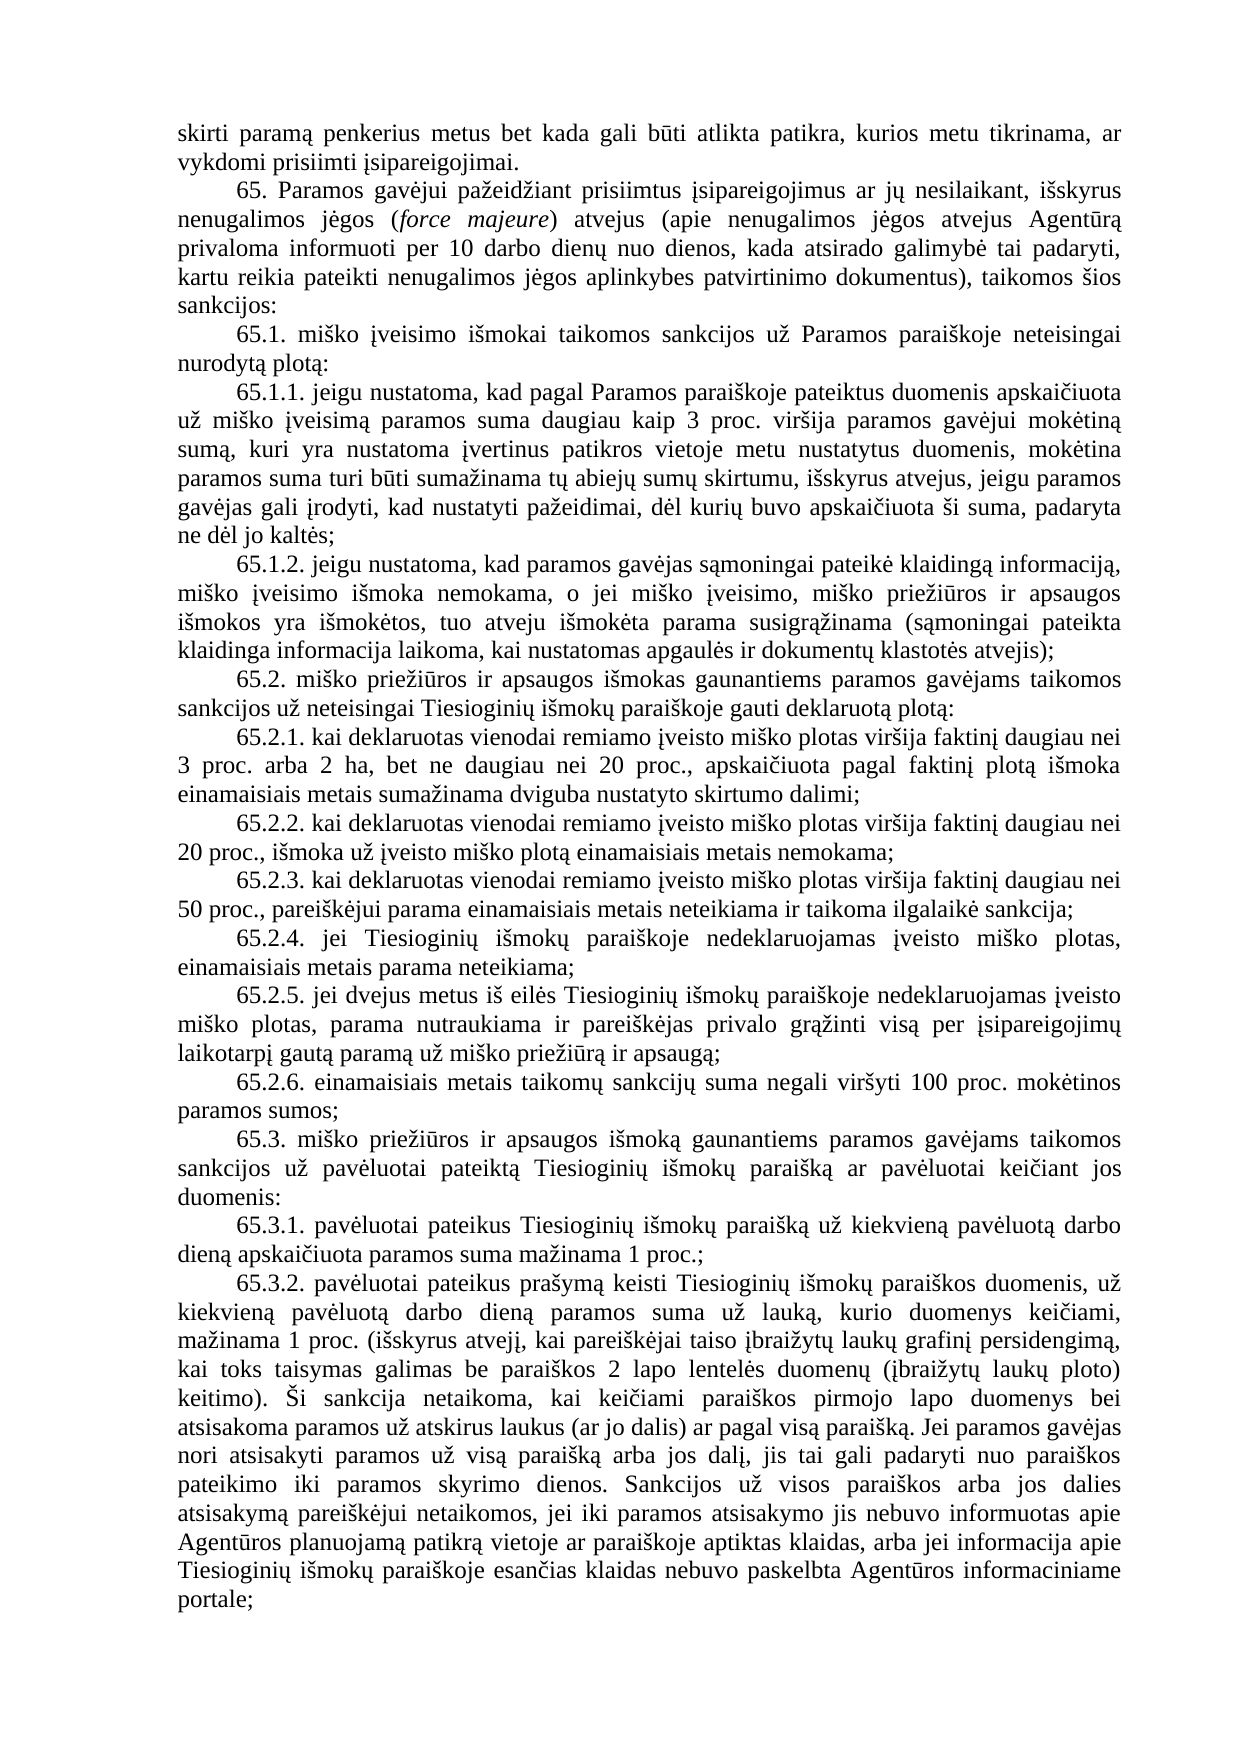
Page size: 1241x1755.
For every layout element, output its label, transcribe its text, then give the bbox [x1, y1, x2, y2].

text 65.3.2. pavėluotai pateikus prašymą keisti Tiesioginių išmokų paraiškos duomenis, už kiekvieną pavėluotą darbo dieną paramos suma už lauką, kurio duomenys keičiami, mažinama 1 proc. (išskyrus atvejį, kai pareiškėjai taiso įbraižytų laukų grafinį persidengimą, kai toks taisymas galimas be paraiškos 2 lapo lentelės duomenų (įbraižytų laukų ploto) keitimo). Ši sankcija netaikoma, kai keičiami paraiškos pirmojo lapo duomenys bei atsisakoma paramos už atskirus laukus (ar jo dalis) ar pagal visą paraišką. Jei paramos gavėjas nori atsisakyti paramos už visą paraišką arba jos dalį, jis tai gali padaryti nuo paraiškos pateikimo iki paramos skyrimo dienos. Sankcijos už visos paraiškos arba jos dalies atsisakymą pareiškėjui netaikomos, jei iki paramos atsisakymo jis nebuvo informuotas apie Agentūros planuojamą patikrą vietoje ar paraiškoje aptiktas klaidas, arba jei informacija apie Tiesioginių išmokų paraiškoje esančias klaidas nebuvo paskelbta Agentūros informaciniame portale; [177, 1268, 1122, 1613]
text 65.2.3. kai deklaruotas vienodai remiamo įveisto miško plotas viršija faktinį daugiau nei 50 proc., pareiškėjui parama einamaisiais metais neteikiama ir taikoma ilgalaikė sankcija; [177, 866, 1122, 923]
text 65.2.1. kai deklaruotas vienodai remiamo įveisto miško plotas viršija faktinį daugiau nei 3 proc. arba 2 ha, bet ne daugiau nei 20 proc., apskaičiuota pagal faktinį plotą išmoka einamaisiais metais sumažinama dviguba nustatyto skirtumo dalimi; [177, 722, 1122, 808]
text 65.3.1. pavėluotai pateikus Tiesioginių išmokų paraišką už kiekvieną pavėluotą darbo dieną apskaičiuota paramos suma mažinama 1 proc.; [177, 1211, 1122, 1268]
text 65.1. miško įveisimo išmokai taikomos sankcijos už Paramos paraiškoje neteisingai nurodytą plotą: [177, 319, 1122, 377]
text 65. Paramos gavėjui pažeidžiant prisiimtus įsipareigojimus ar jų nesilaikant, išskyrus nenugalimos jėgos (force majeure) atvejus (apie nenugalimos jėgos atvejus Agentūrą privaloma informuoti per 10 darbo dienų nuo dienos, kada atsirado galimybė tai padaryti, kartu reikia pateikti nenugalimos jėgos aplinkybes patvirtinimo dokumentus), taikomos šios sankcijos: [177, 176, 1122, 319]
text 65.3. miško priežiūros ir apsaugos išmoką gaunantiems paramos gavėjams taikomos sankcijos už pavėluotai pateiktą Tiesioginių išmokų paraišką ar pavėluotai keičiant jos duomenis: [177, 1124, 1122, 1211]
text 65.2.4. jei Tiesioginių išmokų paraiškoje nedeklaruojamas įveisto miško plotas, einamaisiais metais parama neteikiama; [177, 923, 1122, 981]
text 65.2.2. kai deklaruotas vienodai remiamo įveisto miško plotas viršija faktinį daugiau nei 20 proc., išmoka už įveisto miško plotą einamaisiais metais nemokama; [177, 808, 1122, 866]
text skirti paramą penkerius metus bet kada gali būti atlikta patikra, kurios metu tikrinama, ar vykdomi prisiimti įsipareigojimai. [177, 118, 1122, 176]
text 65.1.2. jeigu nustatoma, kad paramos gavėjas sąmoningai pateikė klaidingą informaciją, miško įveisimo išmoka nemokama, o jei miško įveisimo, miško priežiūros ir apsaugos išmokos yra išmokėtos, tuo atveju išmokėta parama susigrąžinama (sąmoningai pateikta klaidinga informacija laikoma, kai nustatomas apgaulės ir dokumentų klastotės atvejis); [177, 549, 1122, 664]
text 65.2. miško priežiūros ir apsaugos išmokas gaunantiems paramos gavėjams taikomos sankcijos už neteisingai Tiesioginių išmokų paraiškoje gauti deklaruotą plotą: [177, 664, 1122, 722]
text 65.2.5. jei dvejus metus iš eilės Tiesioginių išmokų paraiškoje nedeklaruojamas įveisto miško plotas, parama nutraukiama ir pareiškėjas privalo grąžinti visą per įsipareigojimų laikotarpį gautą paramą už miško priežiūrą ir apsaugą; [177, 981, 1122, 1067]
text 65.1.1. jeigu nustatoma, kad pagal Paramos paraiškoje pateiktus duomenis apskaičiuota už miško įveisimą paramos suma daugiau kaip 3 proc. viršija paramos gavėjui mokėtiną sumą, kuri yra nustatoma įvertinus patikros vietoje metu nustatytus duomenis, mokėtina paramos suma turi būti sumažinama tų abiejų sumų skirtumu, išskyrus atvejus, jeigu paramos gavėjas gali įrodyti, kad nustatyti pažeidimai, dėl kurių buvo apskaičiuota ši suma, padaryta ne dėl jo kaltės; [177, 377, 1122, 549]
text 65.2.6. einamaisiais metais taikomų sankcijų suma negali viršyti 100 proc. mokėtinos paramos sumos; [177, 1067, 1122, 1124]
